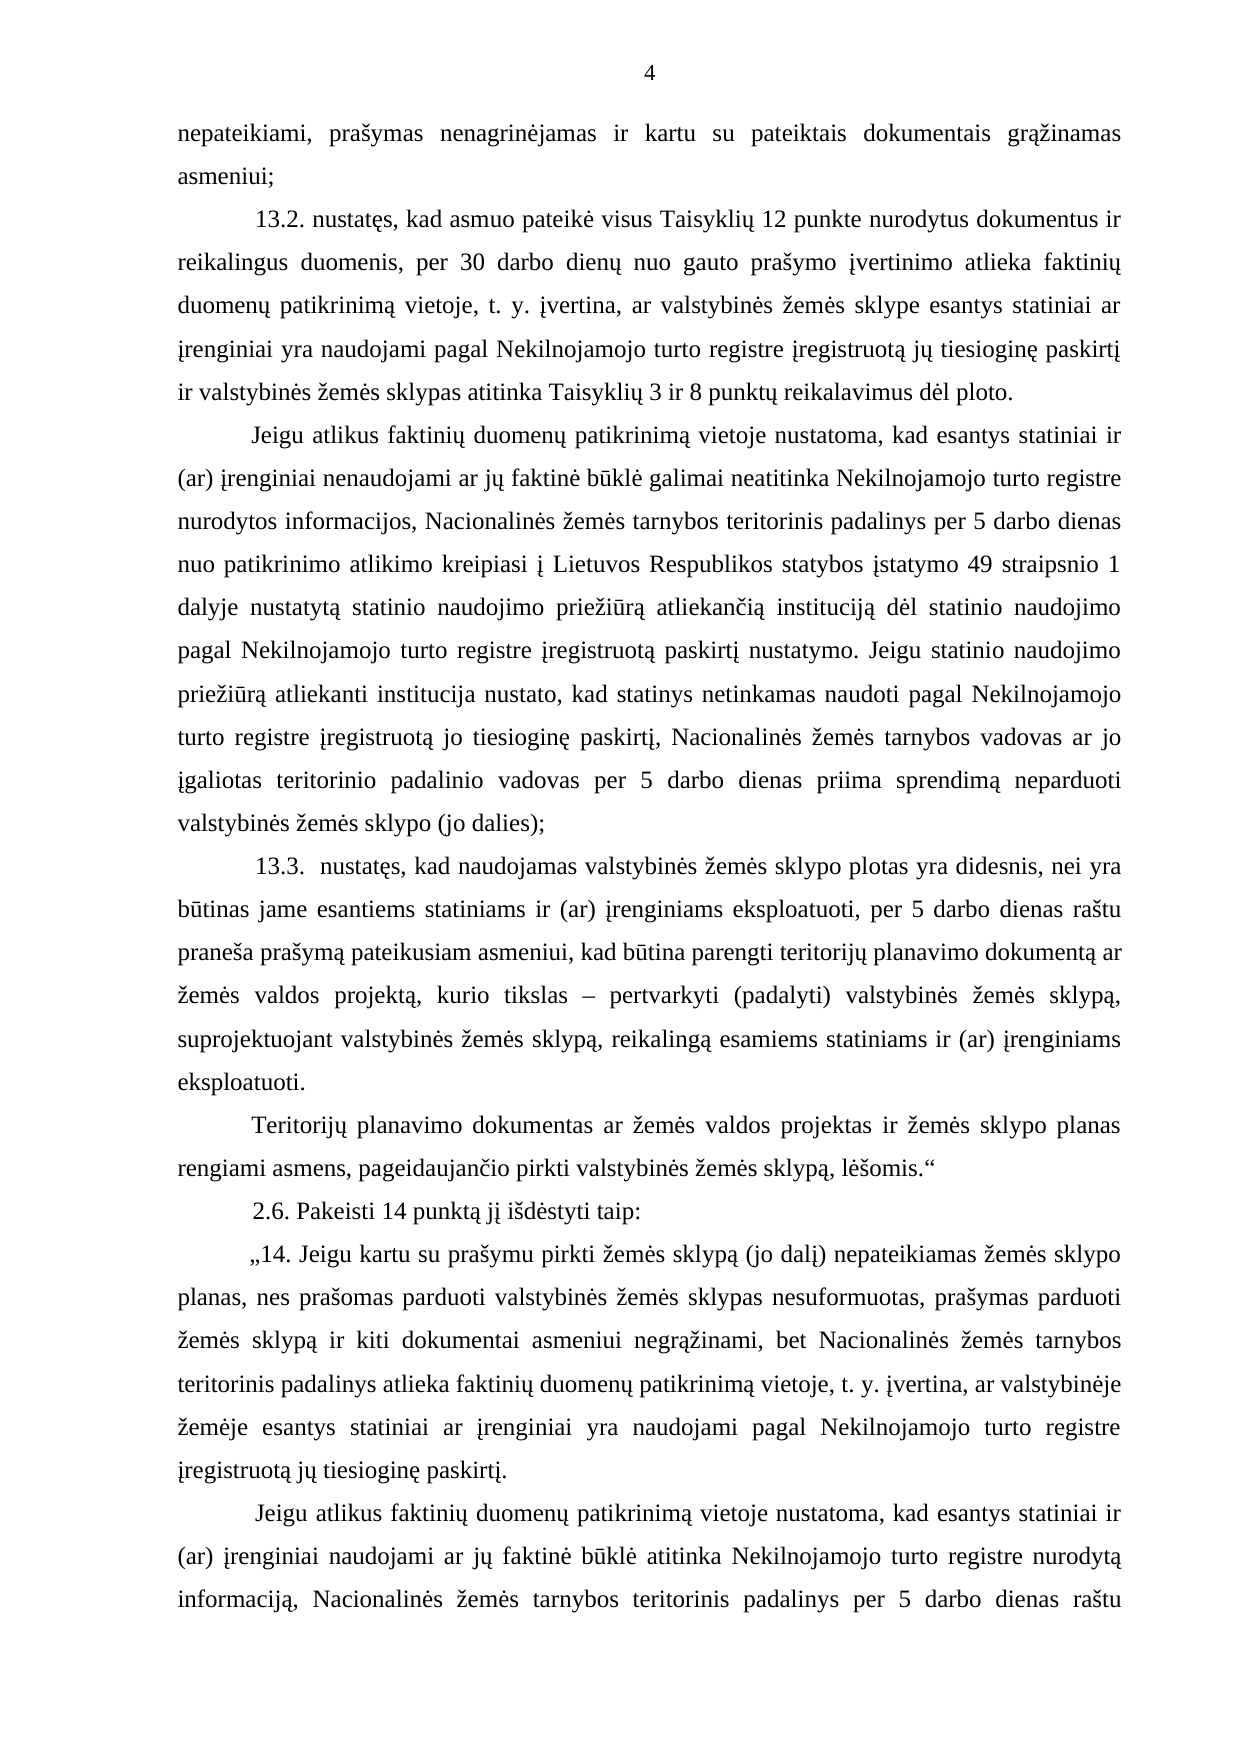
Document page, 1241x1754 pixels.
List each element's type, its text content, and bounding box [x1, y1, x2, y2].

text Jeigu atlikus faktinių duomenų patikrinimą vietoje nustatoma, kad esantys statiniai ir (ar) įrenginiai nenaudojami ar jų faktinė būklė galimai neatitinka Nekilnojamojo turto registre nurodytos informacijos, Nacionalinės žemės tarnybos teritorinis padalinys per 5 darbo dienas nuo patikrinimo atlikimo kreipiasi į Lietuvos Respublikos statybos įstatymo 49 straipsnio 1 dalyje nustatytą statinio naudojimo priežiūrą atliekančią instituciją dėl statinio naudojimo pagal Nekilnojamojo turto registre įregistruotą paskirtį nustatymo. Jeigu statinio naudojimo priežiūrą atliekanti institucija nustato, kad statinys netinkamas naudoti pagal Nekilnojamojo turto registre įregistruotą jo tiesioginę paskirtį, Nacionalinės žemės tarnybos vadovas ar jo įgaliotas teritorinio padalinio vadovas per 5 darbo dienas priima sprendimą neparduoti valstybinės žemės sklypo (jo dalies); [177, 420, 1122, 837]
text Teritorijų planavimo dokumentas ar žemės valdos projektas ir žemės sklypo planas rengiami asmens, pageidaujančio pirkti valstybinės žemės sklypą, lėšomis.“ [177, 1110, 1122, 1182]
text 2.6. Pakeisti 14 punktą jį išdėstyti taip: [177, 1196, 1122, 1225]
text 13.3. nustatęs, kad naudojamas valstybinės žemės sklypo plotas yra didesnis, nei yra būtinas jame esantiems statiniams ir (ar) įrenginiams eksploatuoti, per 5 darbo dienas raštu praneša prašymą pateikusiam asmeniui, kad būtina parengti teritorijų planavimo dokumentą ar žemės valdos projektą, kurio tikslas – pertvarkyti (padalyti) valstybinės žemės sklypą, suprojektuojant valstybinės žemės sklypą, reikalingą esamiems statiniams ir (ar) įrenginiams eksploatuoti. [177, 851, 1122, 1096]
text nepateikiami, prašymas nenagrinėjamas ir kartu su pateiktais dokumentais grąžinamas asmeniui; [177, 118, 1122, 190]
text „14. Jeigu kartu su prašymu pirkti žemės sklypą (jo dalį) nepateikiamas žemės sklypo planas, nes prašomas parduoti valstybinės žemės sklypas nesuformuotas, prašymas parduoti žemės sklypą ir kiti dokumentai asmeniui negrąžinami, bet Nacionalinės žemės tarnybos teritorinis padalinys atlieka faktinių duomenų patikrinimą vietoje, t. y. įvertina, ar valstybinėje žemėje esantys statiniai ar įrenginiai yra naudojami pagal Nekilnojamojo turto registre įregistruotą jų tiesioginę paskirtį. [177, 1239, 1122, 1484]
text 13.2. nustatęs, kad asmuo pateikė visus Taisyklių 12 punkte nurodytus dokumentus ir reikalingus duomenis, per 30 darbo dienų nuo gauto prašymo įvertinimo atlieka faktinių duomenų patikrinimą vietoje, t. y. įvertina, ar valstybinės žemės sklype esantys statiniai ar įrenginiai yra naudojami pagal Nekilnojamojo turto registre įregistruotą jų tiesioginę paskirtį ir valstybinės žemės sklypas atitinka Taisyklių 3 ir 8 punktų reikalavimus dėl ploto. [177, 204, 1122, 406]
text Jeigu atlikus faktinių duomenų patikrinimą vietoje nustatoma, kad esantys statiniai ir (ar) įrenginiai naudojami ar jų faktinė būklė atitinka Nekilnojamojo turto registre nurodytą informaciją, Nacionalinės žemės tarnybos teritorinis padalinys per 5 darbo dienas raštu [177, 1498, 1122, 1613]
